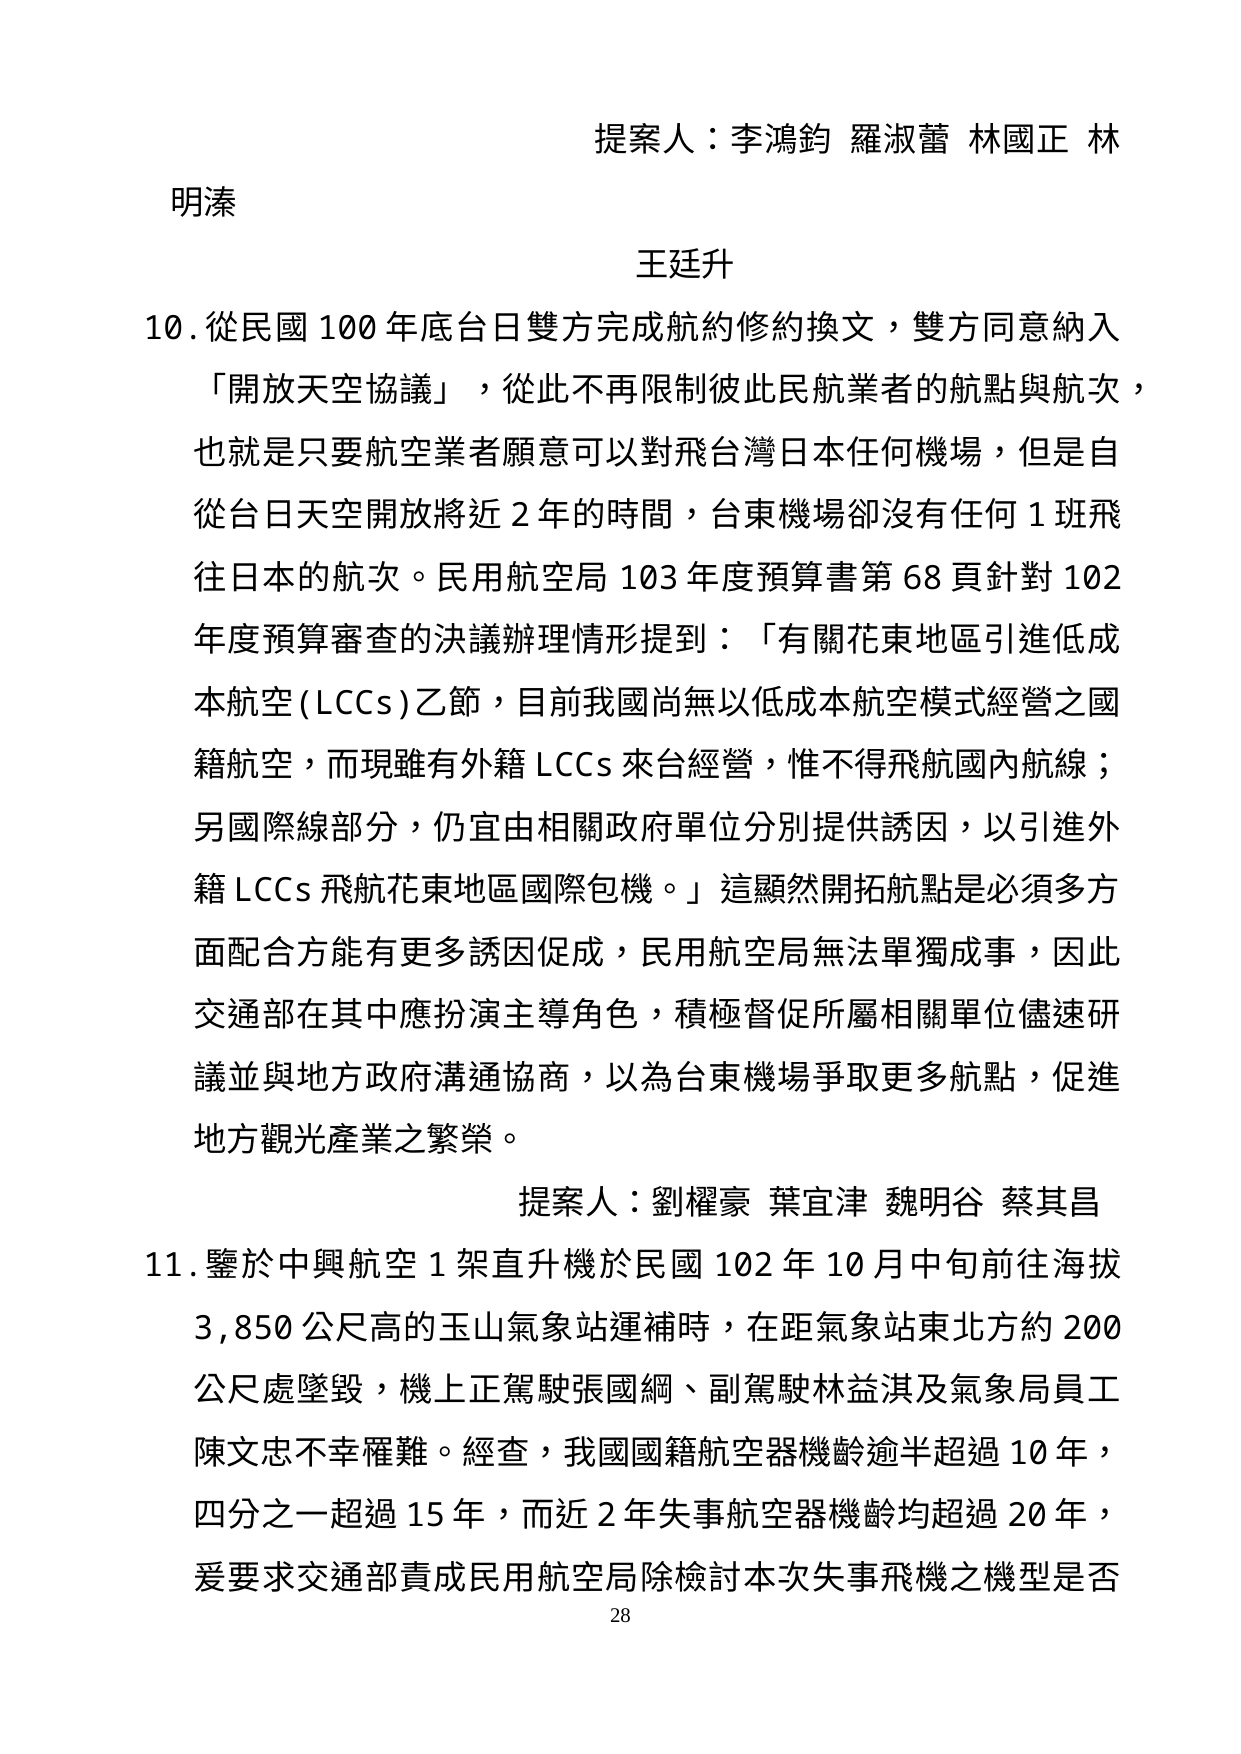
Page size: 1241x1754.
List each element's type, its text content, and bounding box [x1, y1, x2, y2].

text 提案人：李鴻鈞 羅淑蕾 林國正 林明溱 [118, 96, 1122, 221]
text 10.從民國100年底台日雙方完成航約修約換文，雙方同意納入「開放天空協議」，從此不再限制彼此民航業者的航點與航次，也就是只要航空業者願意可以對飛台灣日本任何機場，但是自從台日天空開放將近2年的時間，台東機場卻沒有任何1班飛往日本的航次。民用航空局103年度預算書第68頁針對102年度預算審查的決議辦理情形提到：「有關花東地區引進低成本航空(LCCs)乙節，目前我國尚無以低成本航空模式經營之國籍航空，而現雖有外籍LCCs來台經營，惟不得飛航國內航線；另國際線部分，仍宜由相關政府單位分別提供誘因，以引進外籍LCCs飛航花東地區國際包機。」這顯然開拓航點是必須多方面配合方能有更多誘因促成，民用航空局無法單獨成事，因此交通部在其中應扮演主導角色，積極督促所屬相關單位儘速研議並與地方政府溝通協商，以為台東機場爭取更多航點，促進地方觀光產業之繁榮。 [143, 283, 1122, 1158]
text 11.鑒於中興航空1架直升機於民國102年10月中旬前往海拔3,850公尺高的玉山氣象站運補時，在距氣象站東北方約200公尺處墜毀，機上正駕駛張國綱、副駕駛林益淇及氣象局員工陳文忠不幸罹難。經查，我國國籍航空器機齡逾半超過10年，四分之一超過15年，而近2年失事航空器機齡均超過20年，爰要求交通部責成民用航空局除檢討本次失事飛機之機型是否 [143, 1221, 1122, 1596]
text 王廷升 [118, 221, 1122, 283]
text 提案人：劉櫂豪 葉宜津 魏明谷 蔡其昌 [118, 1158, 1122, 1221]
